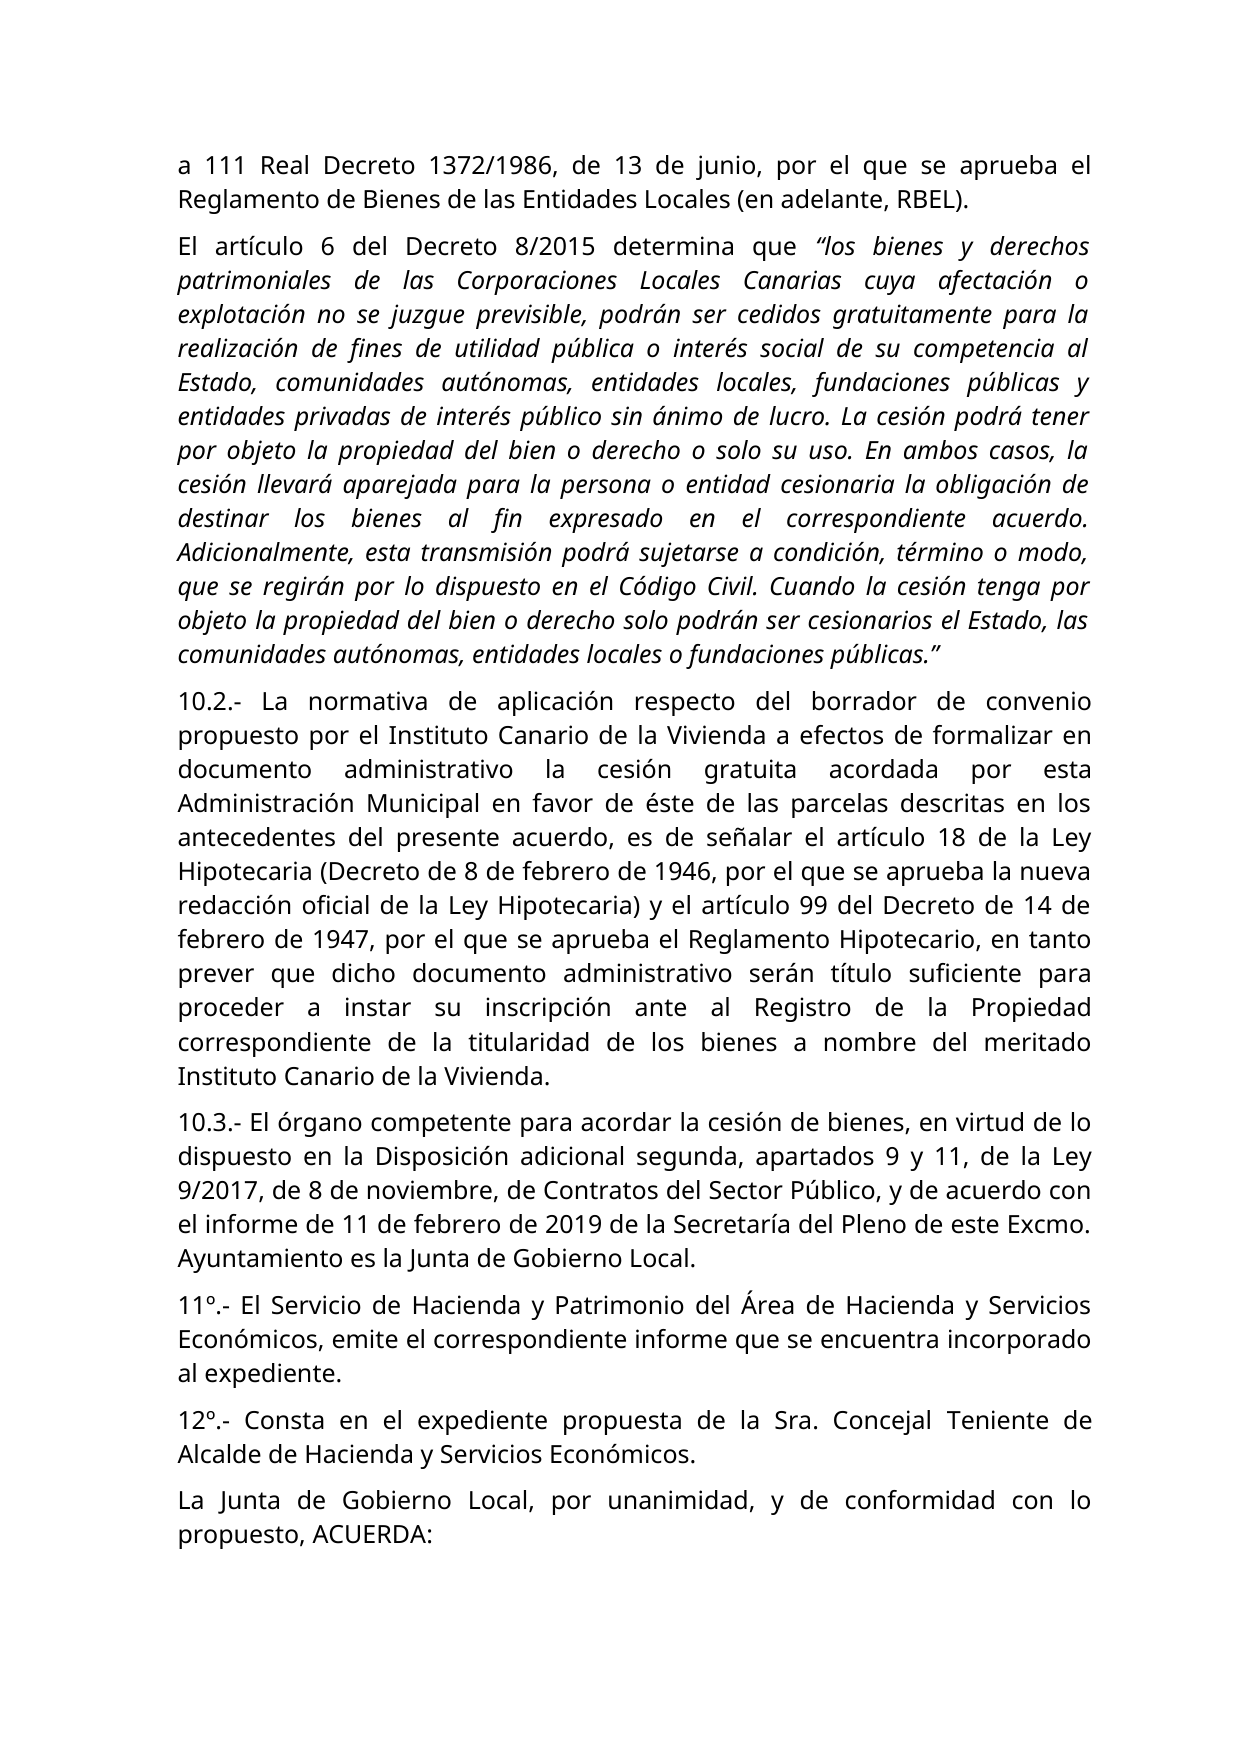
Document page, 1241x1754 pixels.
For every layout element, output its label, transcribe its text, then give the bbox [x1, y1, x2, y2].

text La Junta de Gobierno Local, por unanimidad, y de conformidad con lo propuesto, ACUERDA: [177, 1483, 1093, 1551]
text 10.3.- El órgano competente para acordar la cesión de bienes, en virtud de lo dispuesto en la Disposición adicional segunda, apartados 9 y 11, de la Ley 9/2017, de 8 de noviembre, de Contratos del Sector Público, y de acuerdo con el informe de 11 de febrero de 2019 de la Secretaría del Pleno de este Excmo. Ayuntamiento es la Junta de Gobierno Local. [177, 1105, 1093, 1275]
text El artículo 6 del Decreto 8/2015 determina que “los bienes y derechos patrimoniales de las Corporaciones Locales Canarias cuya afectación o explotación no se juzgue previsible, podrán ser cedidos gratuitamente para la realización de fines de utilidad pública o interés social de su competencia al Estado, comunidades autónomas, entidades locales, fundaciones públicas y entidades privadas de interés público sin ánimo de lucro. La cesión podrá tener por objeto la propiedad del bien o derecho o solo su uso. En ambos casos, la cesión llevará aparejada para la persona o entidad cesionaria la obligación de destinar los bienes al fin expresado en el correspondiente acuerdo. Adicionalmente, esta transmisión podrá sujetarse a condición, término o modo, que se regirán por lo dispuesto en el Código Civil. Cuando la cesión tenga por objeto la propiedad del bien o derecho solo podrán ser cesionarios el Estado, las comunidades autónomas, entidades locales o fundaciones públicas.” [177, 228, 1093, 671]
text 10.2.- La normativa de aplicación respecto del borrador de convenio propuesto por el Instituto Canario de la Vivienda a efectos de formalizar en documento administrativo la cesión gratuita acordada por esta Administración Municipal en favor de éste de las parcelas descritas en los antecedentes del presente acuerdo, es de señalar el artículo 18 de la Ley Hipotecaria (Decreto de 8 de febrero de 1946, por el que se aprueba la nueva redacción oficial de la Ley Hipotecaria) y el artículo 99 del Decreto de 14 de febrero de 1947, por el que se aprueba el Reglamento Hipotecario, en tanto prever que dicho documento administrativo serán título suficiente para proceder a instar su inscripción ante al Registro de la Propiedad correspondiente de la titularidad de los bienes a nombre del meritado Instituto Canario de la Vivienda. [177, 683, 1093, 1092]
text a 111 Real Decreto 1372/1986, de 13 de junio, por el que se aprueba el Reglamento de Bienes de las Entidades Locales (en adelante, RBEL). [177, 148, 1093, 216]
text 11º.- El Servicio de Hacienda y Patrimonio del Área de Hacienda y Servicios Económicos, emite el correspondiente informe que se encuentra incorporado al expediente. [177, 1288, 1093, 1390]
text 12º.- Consta en el expediente propuesta de la Sra. Concejal Teniente de Alcalde de Hacienda y Servicios Económicos. [177, 1402, 1093, 1470]
